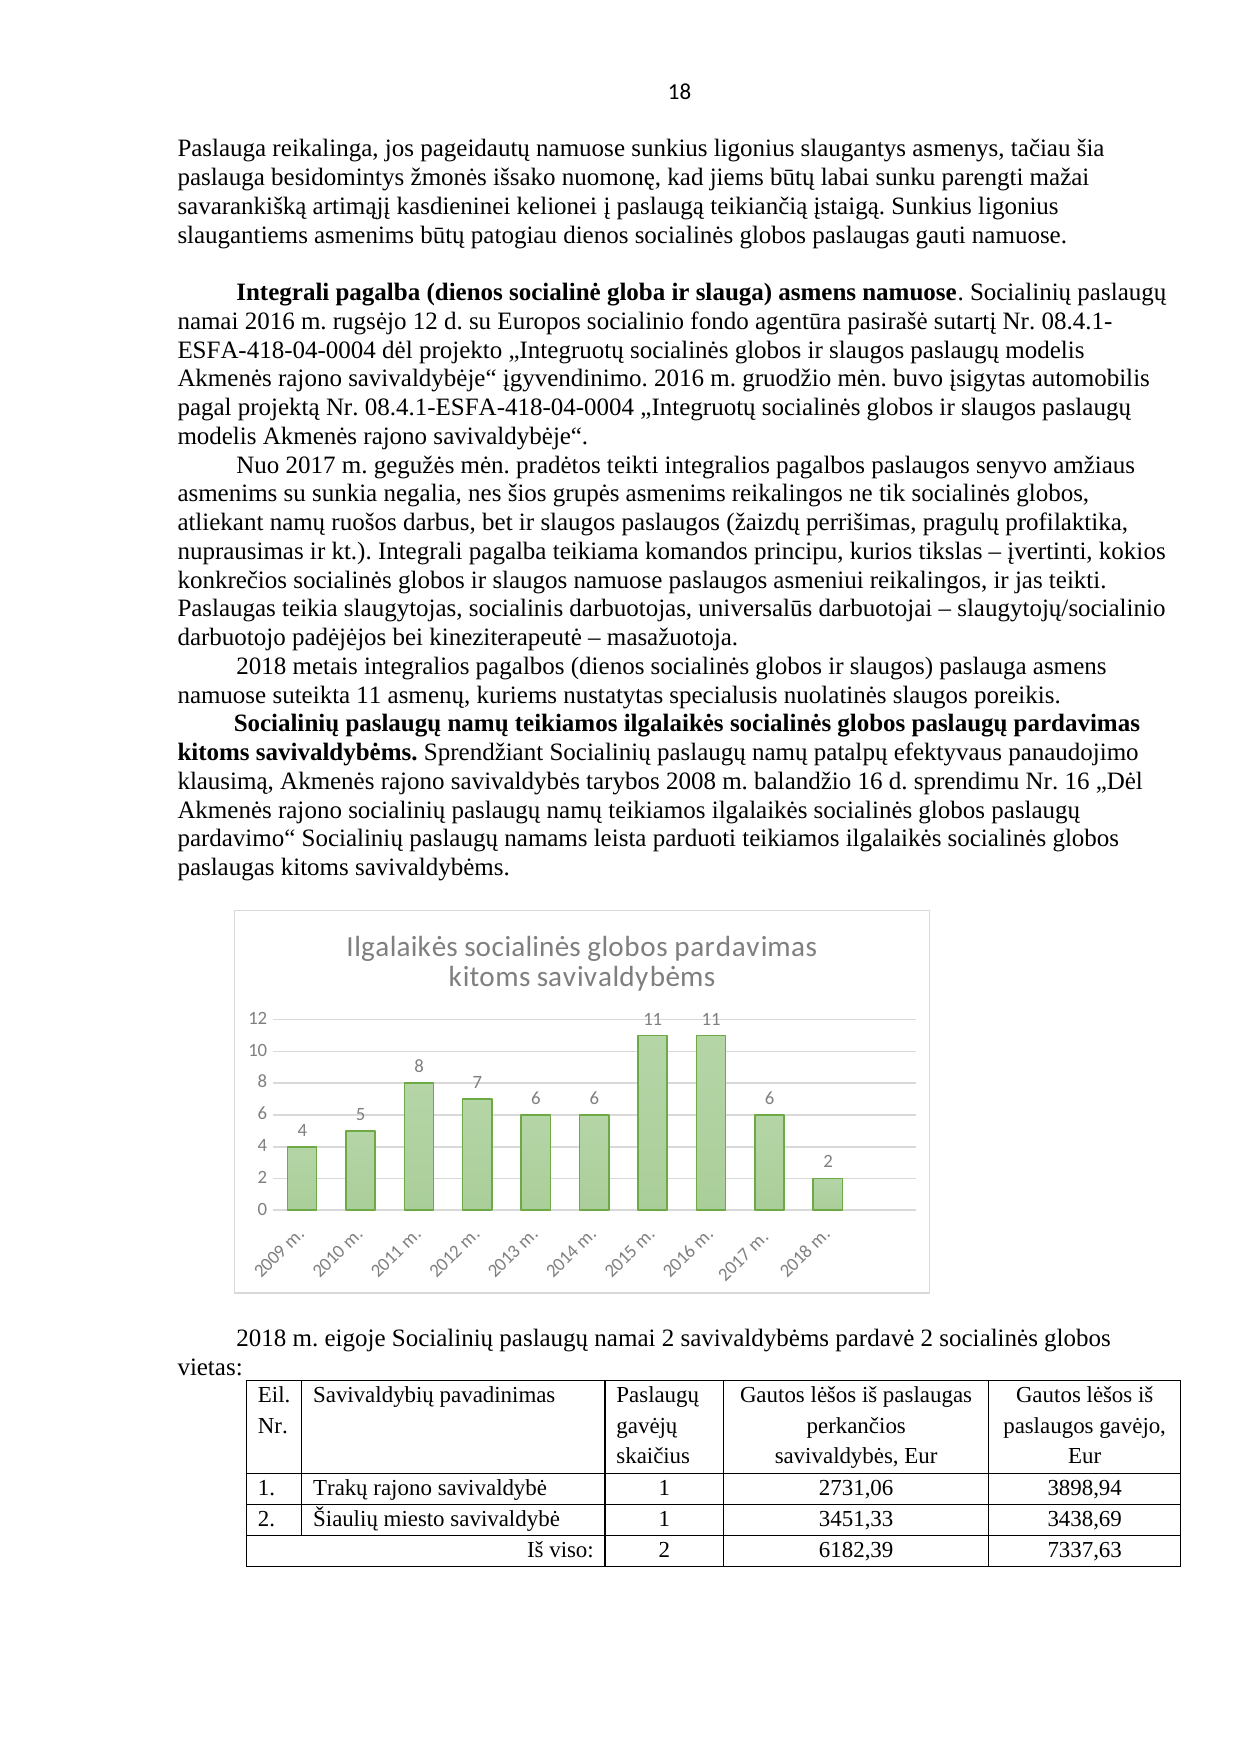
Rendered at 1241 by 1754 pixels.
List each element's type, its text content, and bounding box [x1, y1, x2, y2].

table_cell Iš viso: [247, 1536, 604, 1566]
table_cell 1 [606, 1505, 723, 1535]
text Paslauga reikalinga, jos pageidautų namuose sunkius ligonius slaugantys asmenys, tačiau šia paslauga besidomintys žmonės išsako nuomonę, kad jiems būtų labai sunku parengti mažai savarankišką artimąjį kasdieninei kelionei į paslaugą teikiančią įstaigą. Sunkius ligonius slaugantiems asmenims būtų patogiau dienos socialinės globos paslaugas gauti namuose. [177, 133, 1181, 248]
table_cell Trakų rajono savivaldybė [302, 1474, 604, 1504]
table_header Eil. Nr. [247, 1381, 301, 1472]
table_header Paslaugų gavėjų skaičius [606, 1381, 723, 1472]
table_cell 3438,69 [989, 1505, 1180, 1535]
text Integrali pagalba (dienos socialinė globa ir slauga) asmens namuose. Socialinių paslaugų namai 2016 m. rugsėjo 12 d. su Europos socialinio fondo agentūra pasirašė sutartį Nr. 08.4.1-ESFA-418-04-0004 dėl projekto „Integruotų socialinės globos ir slaugos paslaugų modelis Akmenės rajono savivaldybėje“ įgyvendinimo. 2016 m. gruodžio mėn. buvo įsigytas automobilis pagal projektą Nr. 08.4.1-ESFA-418-04-0004 „Integruotų socialinės globos ir slaugos paslaugų modelis Akmenės rajono savivaldybėje“. [177, 277, 1181, 450]
table_cell 3898,94 [989, 1474, 1180, 1504]
text 2018 m. eigoje Socialinių paslaugų namai 2 savivaldybėms pardavė 2 socialinės globos vietas: [177, 1323, 1181, 1380]
table_header Gautos lėšos iš paslaugos gavėjo, Eur [989, 1381, 1180, 1472]
table_cell Šiaulių miesto savivaldybė [302, 1505, 604, 1535]
table_cell 7337,63 [989, 1536, 1180, 1566]
table_cell 2731,06 [724, 1474, 988, 1504]
table_cell 1 [606, 1474, 723, 1504]
table_cell 1. [247, 1474, 301, 1504]
text 2018 metais integralios pagalbos (dienos socialinės globos ir slaugos) paslauga asmens namuose suteikta 11 asmenų, kuriems nustatytas specialusis nuolatinės slaugos poreikis. [177, 651, 1181, 708]
table_cell 2 [606, 1536, 723, 1566]
text Nuo 2017 m. gegužės mėn. pradėtos teikti integralios pagalbos paslaugos senyvo amžiaus asmenims su sunkia negalia, nes šios grupės asmenims reikalingos ne tik socialinės globos, atliekant namų ruošos darbus, bet ir slaugos paslaugos (žaizdų perrišimas, pragulų profilaktika, nuprausimas ir kt.). Integrali pagalba teikiama komandos principu, kurios tikslas – įvertinti, kokios konkrečios socialinės globos ir slaugos namuose paslaugos asmeniui reikalingos, ir jas teikti. Paslaugas teikia slaugytojas, socialinis darbuotojas, universalūs darbuotojai – slaugytojų/socialinio darbuotojo padėjėjos bei kineziterapeutė – masažuotoja. [177, 450, 1181, 651]
table_cell 2. [247, 1505, 301, 1535]
table_cell 6182,39 [724, 1536, 988, 1566]
text Socialinių paslaugų namų teikiamos ilgalaikės socialinės globos paslaugų pardavimas kitoms savivaldybėms. Sprendžiant Socialinių paslaugų namų patalpų efektyvaus panaudojimo klausimą, Akmenės rajono savivaldybės tarybos 2008 m. balandžio 16 d. sprendimu Nr. 16 „Dėl Akmenės rajono socialinių paslaugų namų teikiamos ilgalaikės socialinės globos paslaugų pardavimo“ Socialinių paslaugų namams leista parduoti teikiamos ilgalaikės socialinės globos paslaugas kitoms savivaldybėms. [177, 708, 1181, 881]
table_header Savivaldybių pavadinimas [302, 1381, 604, 1472]
table_cell 3451,33 [724, 1505, 988, 1535]
table_header Gautos lėšos iš paslaugas perkančios savivaldybės, Eur [724, 1381, 988, 1472]
